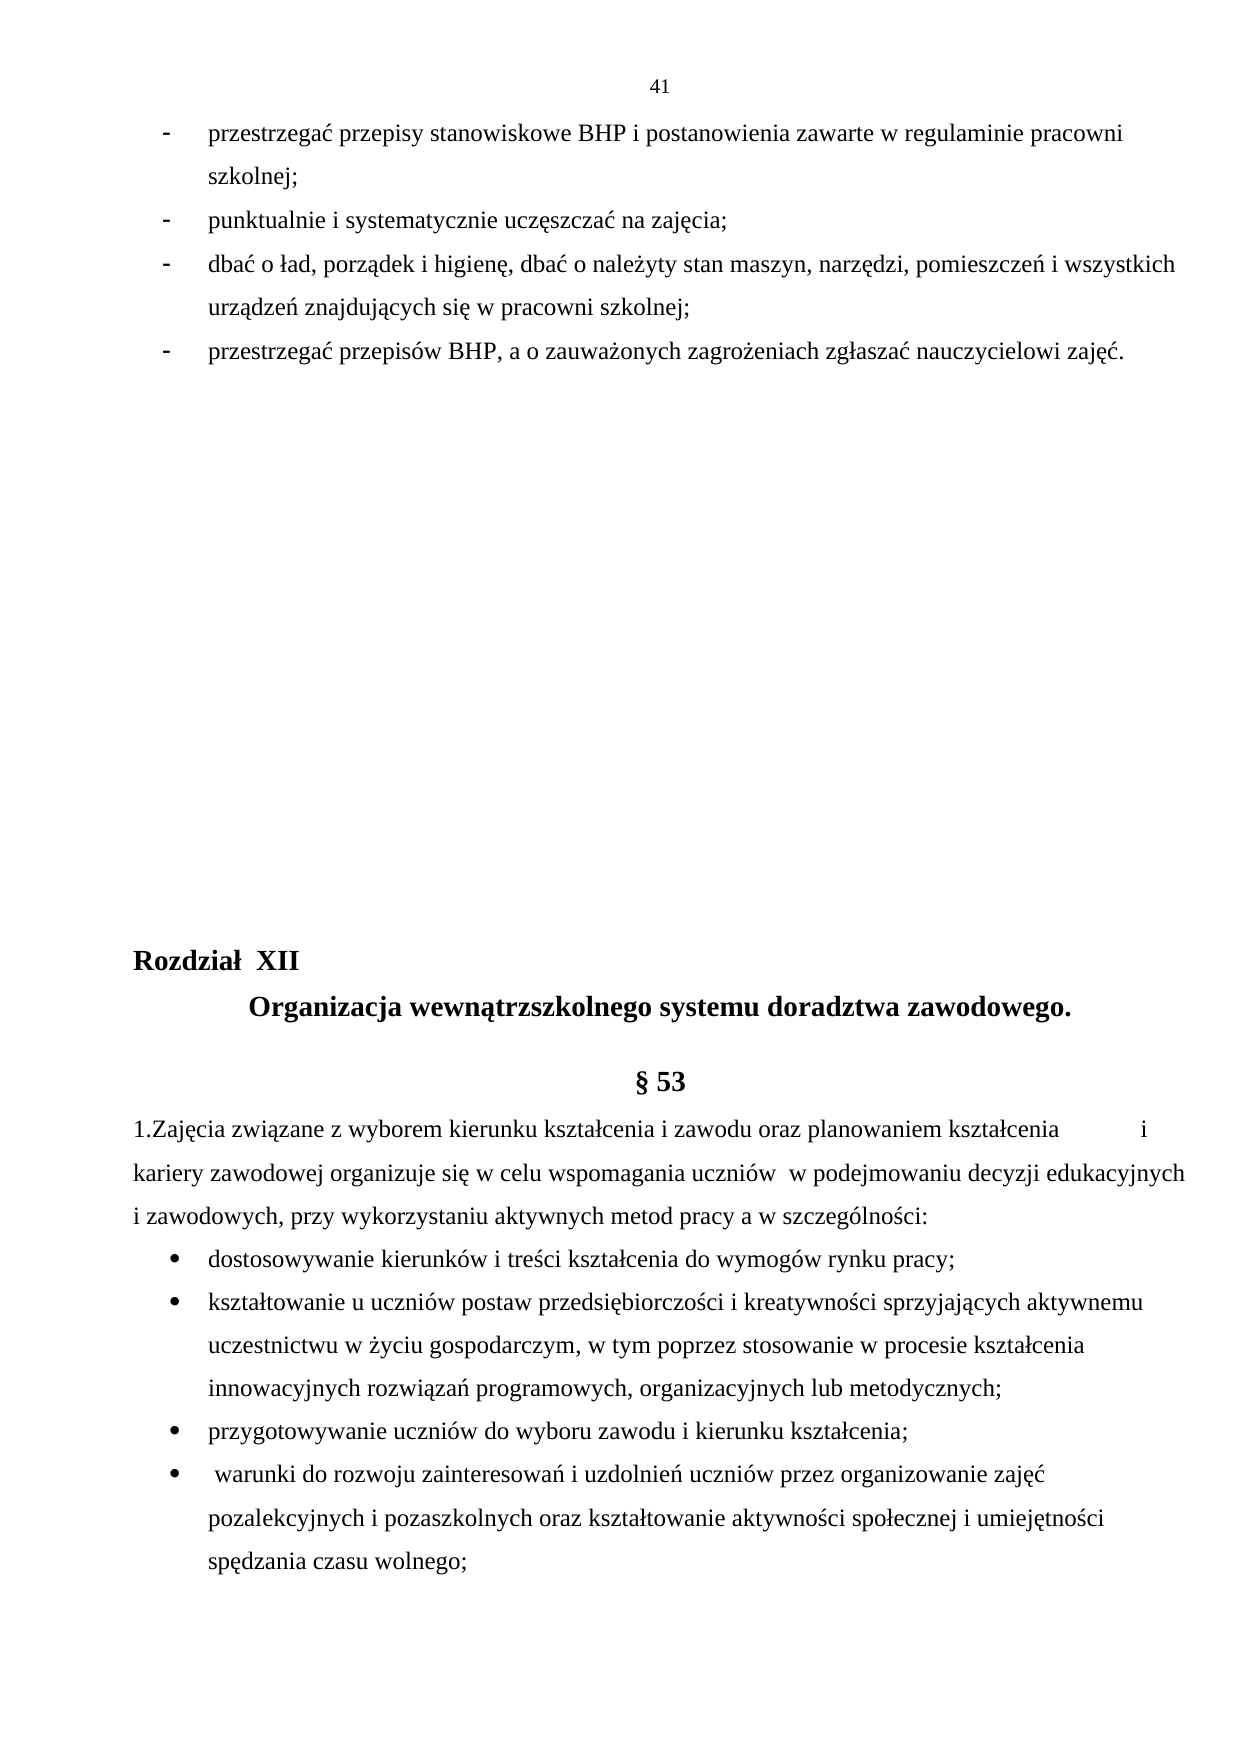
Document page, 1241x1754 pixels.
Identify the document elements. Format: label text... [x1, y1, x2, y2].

list przestrzegać przepisy stanowiskowe BHP i postanowienia zawarte w regulaminie pracowni szkolnej; [170, 118, 1187, 190]
list dbać o ład, porządek i higienę, dbać o należyty stan maszyn, narzędzi, pomieszczeń i wszystkich urządzeń znajdujących się w pracowni szkolnej; [170, 249, 1187, 321]
text Organizacja wewnątrzszkolnego systemu doradztwa zawodowego. [133, 989, 1187, 1022]
list przygotowywanie uczniów do wyboru zawodu i kierunku kształcenia; [170, 1416, 1187, 1445]
text 1.Zajęcia związane z wyborem kierunku kształcenia i zawodu oraz planowaniem kształcenia i kariery zawodowej organizuje się w celu wspomagania uczniów w podejmowaniu decyzji edukacyjnych i zawodowych, przy wykorzystaniu aktywnych metod pracy a w szczególności: [133, 1114, 1187, 1229]
list punktualnie i systematycznie uczęszczać na zajęcia; [170, 205, 1187, 234]
subtitle Rozdział XII [133, 943, 1187, 976]
list przestrzegać przepisów BHP, a o zauważonych zagrożeniach zgłaszać nauczycielowi zajęć. [170, 336, 1187, 365]
list dostosowywanie kierunków i treści kształcenia do wymogów rynku pracy; [170, 1244, 1187, 1273]
text § 53 [133, 1064, 1187, 1098]
list kształtowanie u uczniów postaw przedsiębiorczości i kreatywności sprzyjających aktywnemu uczestnictwu w życiu gospodarczym, w tym poprzez stosowanie w procesie kształcenia innowacyjnych rozwiązań programowych, organizacyjnych lub metodycznych; [170, 1287, 1187, 1402]
list warunki do rozwoju zainteresowań i uzdolnień uczniów przez organizowanie zajęć pozalekcyjnych i pozaszkolnych oraz kształtowanie aktywności społecznej i umiejętności spędzania czasu wolnego; [170, 1459, 1187, 1574]
